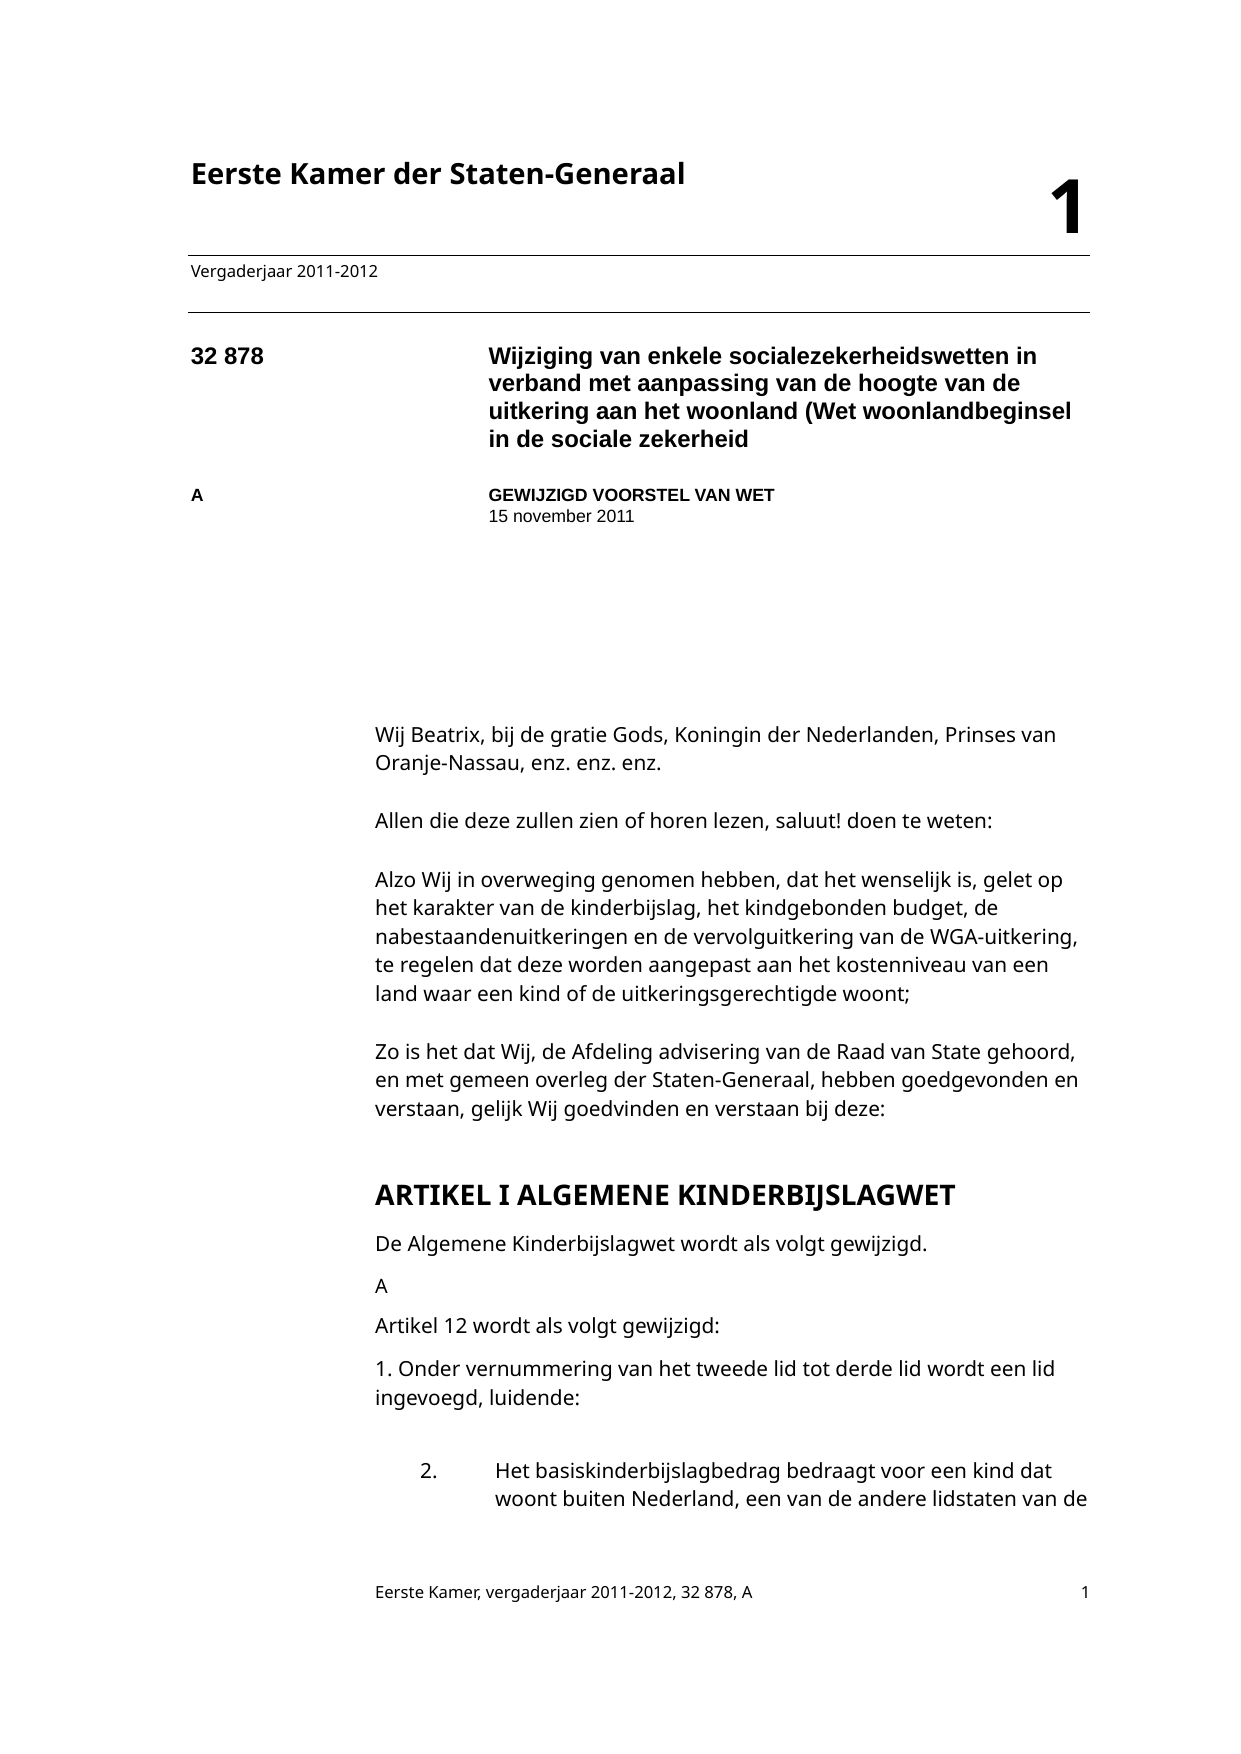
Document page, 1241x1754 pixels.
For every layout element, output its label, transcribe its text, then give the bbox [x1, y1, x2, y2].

text 1. Onder vernummering van het tweede lid tot derde lid wordt een lid ingevoegd, luidende: [375, 1354, 1090, 1411]
list Het basiskinderbijslagbedrag bedraagt voor een kind dat woont buiten Nederland, een van de andere lidstaten van de [420, 1456, 1090, 1513]
table_cell GEWIJZIGD VOORSTEL VAN WET 15 november 2011 [485, 482, 1090, 601]
table_cell [485, 313, 1090, 339]
table_cell Vergaderjaar 2011-2012 [188, 256, 485, 312]
text Artikel 12 wordt als volgt gewijzigd: [375, 1311, 1090, 1339]
table_cell A [188, 482, 485, 601]
table_cell Wijziging van enkele socialezekerheidswetten in verband met aanpassing van de hoogte van de uitkering aan het woonland (Wet woonlandbeginsel in de sociale zekerheid [485, 339, 1090, 482]
table_cell [188, 313, 485, 339]
subtitle ARTIKEL I ALGEMENE KINDERBIJSLAGWET [375, 1175, 1090, 1214]
text Allen die deze zullen zien of horen lezen, saluut! doen te weten: [375, 807, 1090, 835]
table_cell 32 878 [188, 339, 485, 482]
text Wij Beatrix, bij de gratie Gods, Koningin der Nederlanden, Prinses van Oranje-Nassau, enz. enz. enz. [375, 720, 1090, 777]
text A [375, 1272, 1090, 1299]
text Zo is het dat Wij, de Afdeling advisering van de Raad van State gehoord, en met gemeen overleg der Staten-Generaal, hebben goedgevonden en verstaan, gelijk Wij goedvinden en verstaan bij deze: [375, 1037, 1090, 1122]
table_header Eerste Kamer der Staten-Generaal [188, 150, 909, 255]
text Alzo Wij in overweging genomen hebben, dat het wenselijk is, gelet op het karakter van de kinderbijslag, het kindgebonden budget, de nabestaandenuitkeringen en de vervolguitkering van de WGA-uitkering, te regelen dat deze worden aangepast aan het kostenniveau van een land waar een kind of de uitkeringsgerechtigde woont; [375, 865, 1090, 1007]
text De Algemene Kinderbijslagwet wordt als volgt gewijzigd. [375, 1229, 1090, 1257]
table_header 1 [910, 150, 1090, 255]
table_cell [485, 256, 1090, 312]
